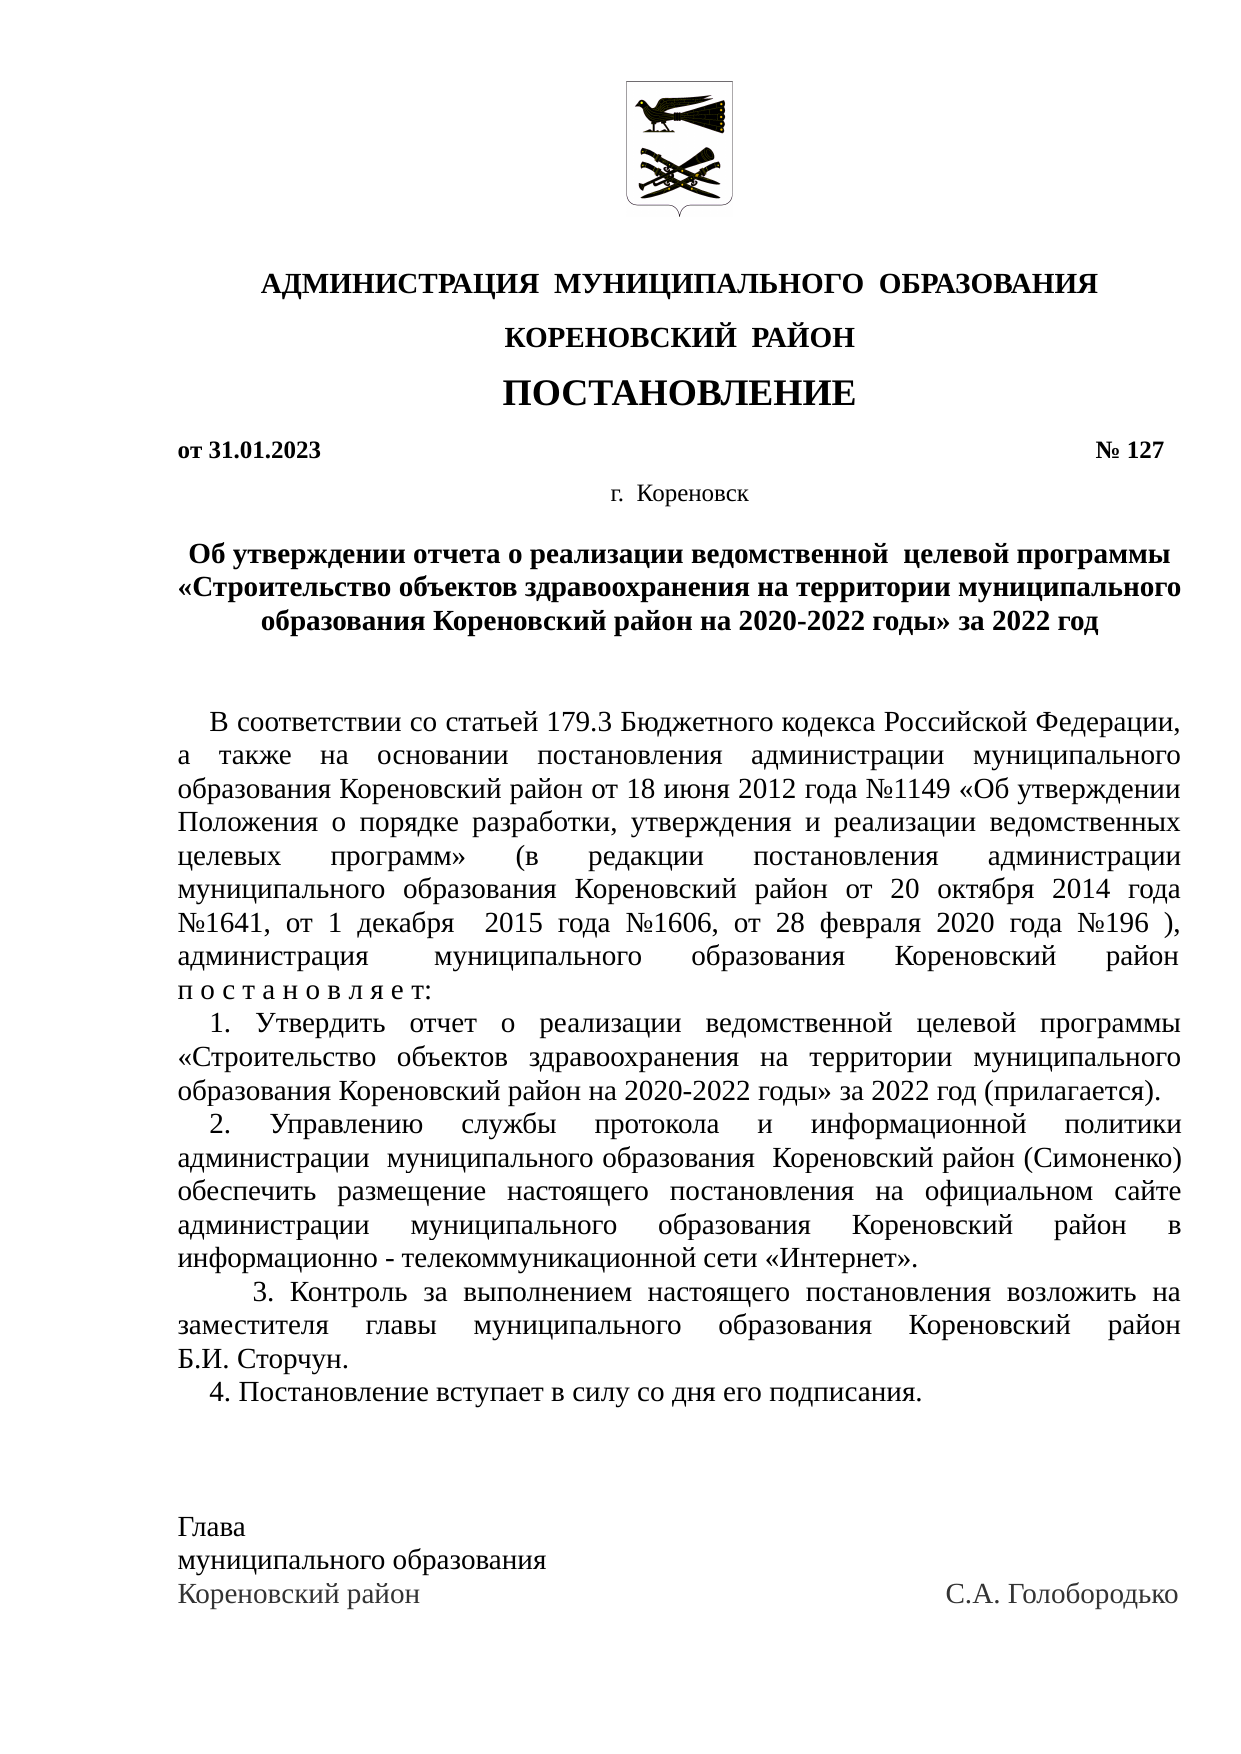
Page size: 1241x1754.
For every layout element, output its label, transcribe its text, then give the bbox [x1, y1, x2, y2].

subtitle КОРЕНОВСКИЙ РАЙОН [177, 320, 1182, 354]
text 1. Утвердить отчет о реализации ведомственной целевой программы «Строительство объектов здравоохранения на территории муниципального образования Кореновский район на 2020-2022 годы» за 2022 год (прилагается). [177, 1006, 1182, 1106]
text Глава [177, 1509, 1182, 1542]
text 2. Управлению службы протокола и информационной политики администрации муниципального образования Кореновский район (Симоненко) обеспечить размещение настоящего постановления на официальном сайте администрации муниципального образования Кореновский район в информационно - телекоммуникационной сети «Интернет». [177, 1106, 1182, 1274]
subtitle ПОСТАНОВЛЕНИЕ [177, 371, 1182, 414]
text г. Кореновск [177, 478, 1182, 507]
text Кореновский район С.А. Голобородько [177, 1576, 1182, 1609]
subtitle АДМИНИСТРАЦИЯ МУНИЦИПАЛЬНОГО ОБРАЗОВАНИЯ [177, 266, 1182, 299]
text от 31.01.2023 № 127 [177, 435, 1182, 464]
text В соответствии со статьей 179.3 Бюджетного кодекса Российской Федерации, а также на основании постановления администрации муниципального образования Кореновский район от 18 июня 2012 года №1149 «Об утверждении Положения о порядке разработки, утверждения и реализации ведомственных целевых программ» (в редакции постановления администрации муниципального образования Кореновский район от 20 октября 2014 года №1641, от 1 декабря 2015 года №1606, от 28 февраля 2020 года №196 ), администрация муниципального образования Кореновский район п о с т а н о в л я е т: [177, 704, 1182, 1006]
text 3. Контроль за выполнением настоящего постановления возложить на заместителя главы муниципального образования Кореновский район Б.И. Сторчун. [177, 1274, 1182, 1374]
text муниципального образования [177, 1542, 1182, 1576]
text 4. Постановление вступает в силу со дня его подписания. [177, 1374, 1182, 1408]
picture [626, 81, 733, 217]
text Об утверждении отчета о реализации ведомственной целевой программы «Строительство объектов здравоохранения на территории муниципального образования Кореновский район на 2020-2022 годы» за 2022 год [177, 536, 1182, 637]
